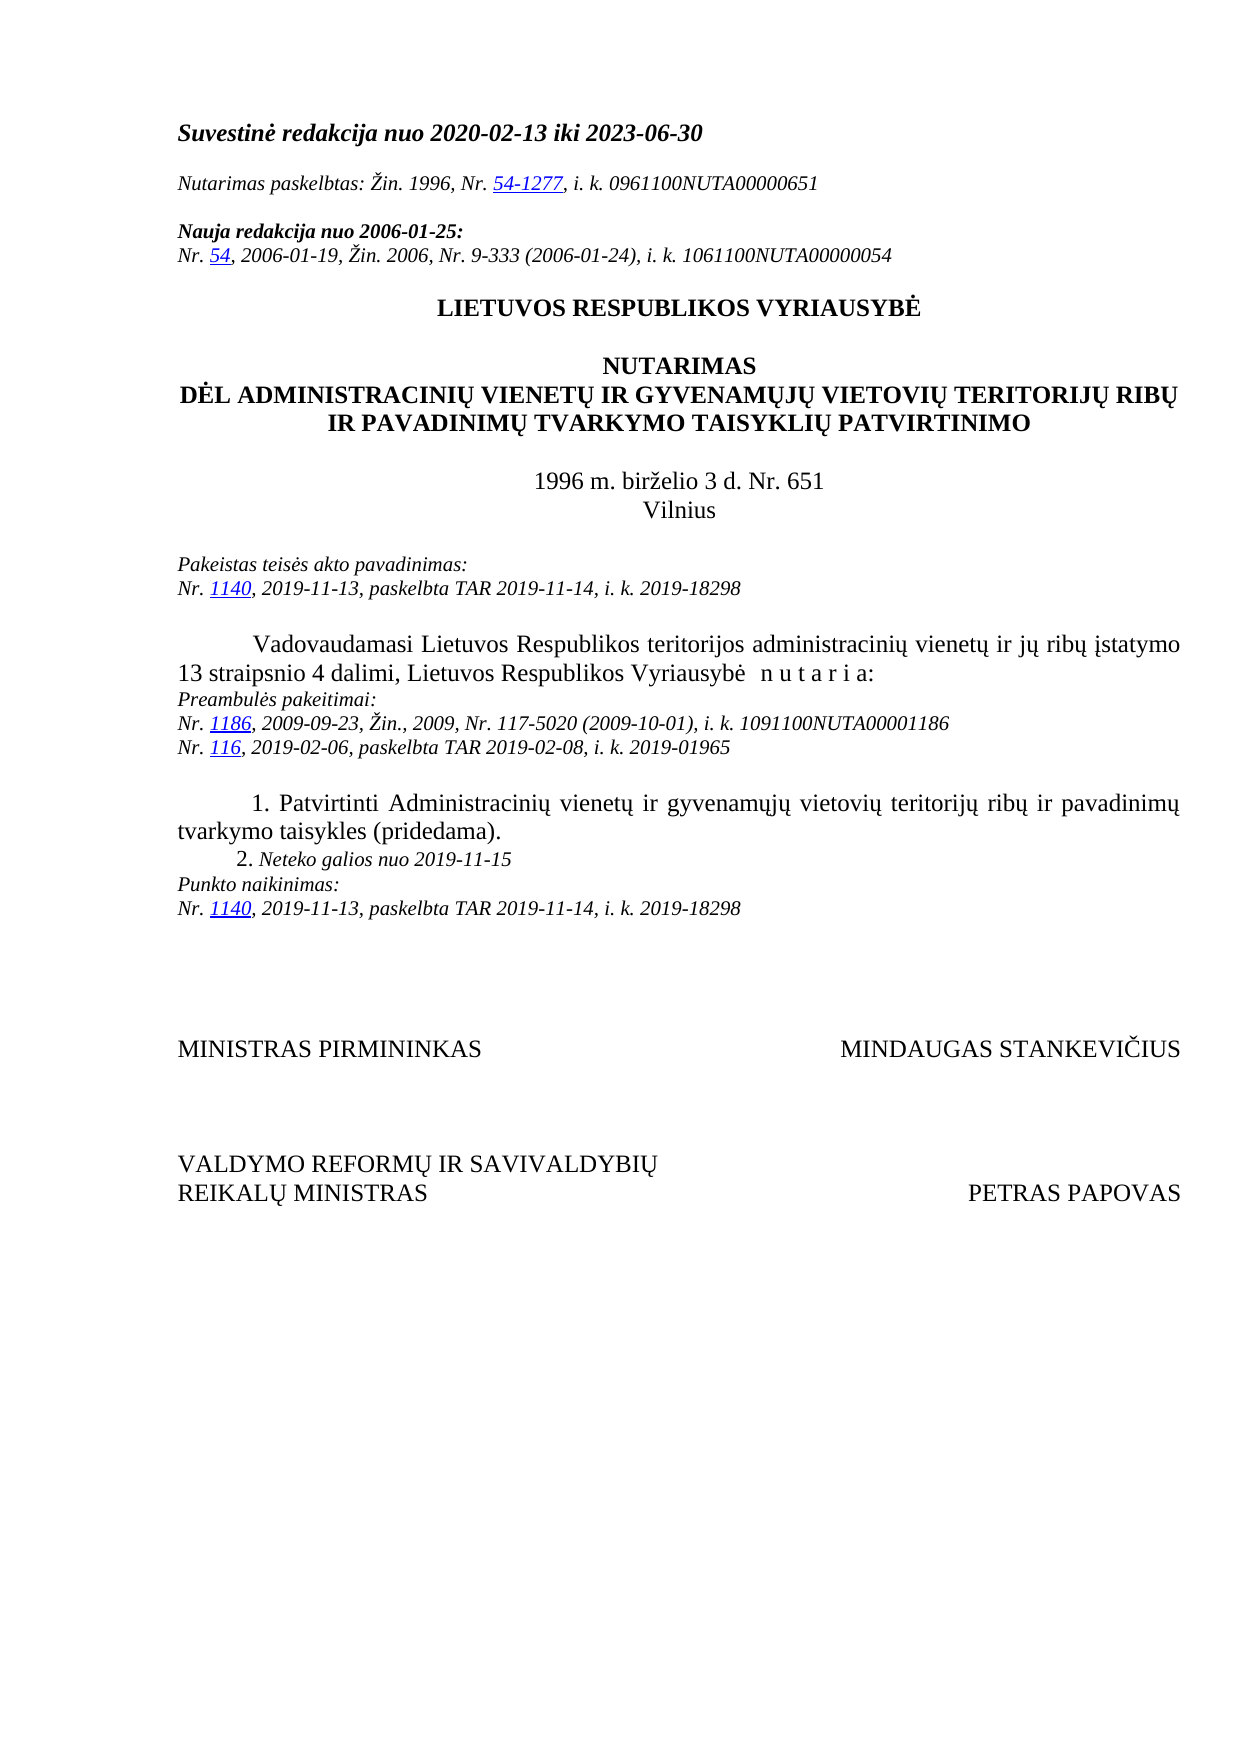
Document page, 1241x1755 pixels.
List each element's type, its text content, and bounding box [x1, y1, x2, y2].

text VALDYMO REFORMŲ IR SAVIVALDYBIŲ [177, 1149, 1181, 1178]
text Nr. 116, 2019-02-06, paskelbta TAR 2019-02-08, i. k. 2019-01965 [177, 735, 1181, 759]
text Suvestinė redakcija nuo 2020-02-13 iki 2023-06-30 [177, 118, 1181, 147]
text Nutarimas paskelbtas: Žin. 1996, Nr. 54-1277, i. k. 0961100NUTA00000651 [177, 171, 1181, 195]
text Nr. 54, 2006-01-19, Žin. 2006, Nr. 9-333 (2006-01-24), i. k. 1061100NUTA00000054 [177, 243, 1181, 267]
text Vilnius [177, 495, 1181, 523]
text Punkto naikinimas: [177, 871, 1181, 896]
text Nr. 1140, 2019-11-13, paskelbta TAR 2019-11-14, i. k. 2019-18298 [177, 896, 1181, 919]
text Preambulės pakeitimai: [177, 687, 1181, 711]
text Vadovaudamasi Lietuvos Respublikos teritorijos administracinių vienetų ir jų ribų įstatymo 13 straipsnio 4 dalimi, Lietuvos Respublikos Vyriausybė nutaria: [177, 629, 1181, 687]
text NUTARIMAS [177, 351, 1181, 380]
text LIETUVOS RESPUBLIKOS VYRIAUSYBĖ [177, 293, 1181, 322]
text 2. Neteko galios nuo 2019-11-15 [177, 845, 1181, 871]
text MINISTRAS PIRMININKAS MINDAUGAS STANKEVIČIUS [177, 1034, 1181, 1063]
text Pakeistas teisės akto pavadinimas: [177, 552, 1181, 576]
text Nauja redakcija nuo 2006-01-25: [177, 219, 1181, 243]
text REIKALŲ MINISTRAS PETRAS PAPOVAS [177, 1178, 1181, 1207]
text 1. Patvirtinti Administracinių vienetų ir gyvenamųjų vietovių teritorijų ribų ir pavadinimų tvarkymo taisykles (pridedama). [177, 788, 1181, 845]
text Nr. 1186, 2009-09-23, Žin., 2009, Nr. 117-5020 (2009-10-01), i. k. 1091100NUTA00001186 [177, 711, 1181, 735]
text Nr. 1140, 2019-11-13, paskelbta TAR 2019-11-14, i. k. 2019-18298 [177, 576, 1181, 600]
text 1996 m. birželio 3 d. Nr. 651 [177, 466, 1181, 495]
text DĖL ADMINISTRACINIŲ VIENETŲ IR GYVENAMŲJŲ VIETOVIŲ TERITORIJŲ RIBŲ IR PAVADINIMŲ TVARKYMO TAISYKLIŲ PATVIRTINIMO [177, 380, 1181, 437]
